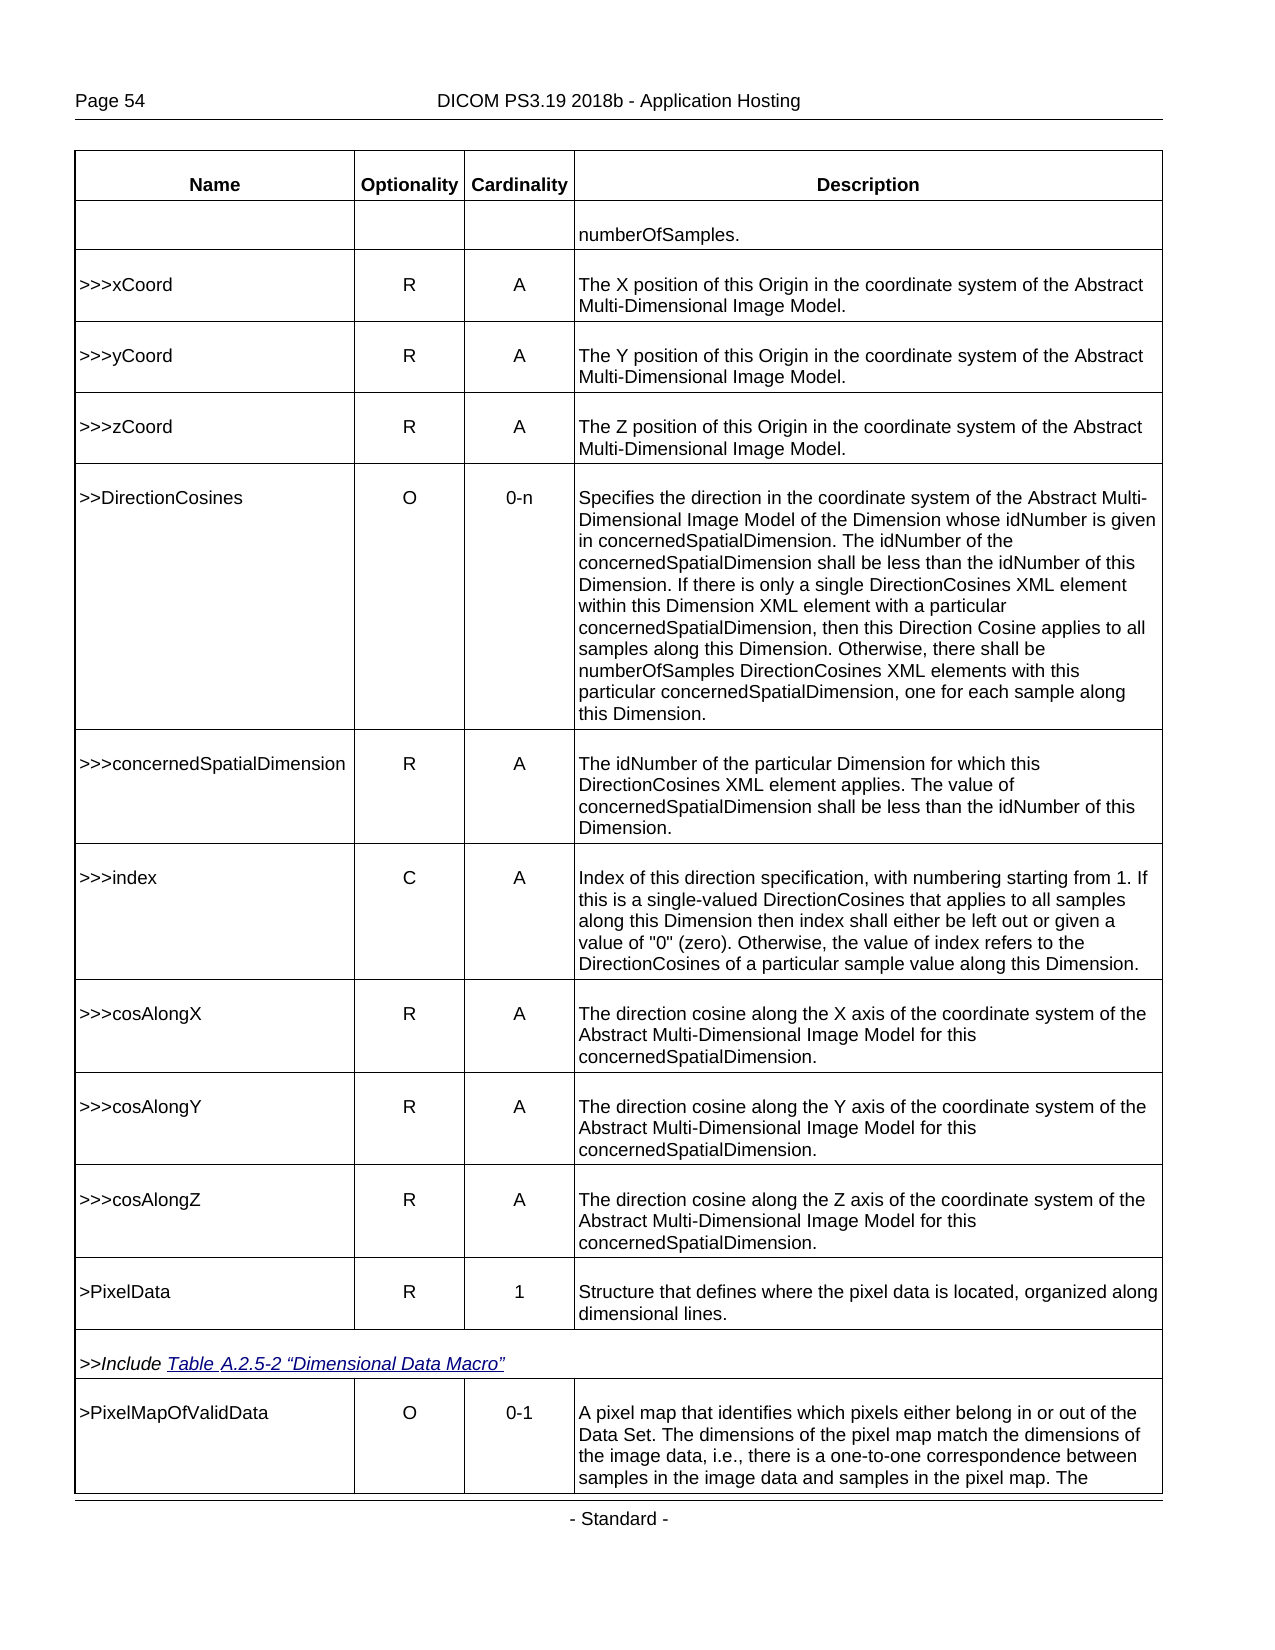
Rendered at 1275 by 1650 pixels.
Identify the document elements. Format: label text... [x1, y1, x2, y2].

table_cell O [355, 1379, 464, 1492]
table_cell A [465, 250, 574, 321]
table_cell The direction cosine along the X axis of the coordinate system of the Abstract Multi-Dimensional Image Model for this concernedSpatialDimension. [575, 980, 1162, 1072]
table_cell The X position of this Origin in the coordinate system of the Abstract Multi-Dimensional Image Model. [575, 250, 1162, 321]
table_cell Specifies the direction in the coordinate system of the Abstract Multi-Dimensional Image Model of the Dimension whose idNumber is given in concernedSpatialDimension. The idNumber of the concernedSpatialDimension shall be less than the idNumber of this Dimension. If there is only a single DirectionCosines XML element within this Dimension XML element with a particular concernedSpatialDimension, then this Direction Cosine applies to all samples along this Dimension. Otherwise, there shall be numberOfSamples DirectionCosines XML elements with this particular concernedSpatialDimension, one for each sample along this Dimension. [575, 464, 1162, 728]
table_cell R [355, 322, 464, 392]
table_cell R [355, 1073, 464, 1164]
table_cell R [355, 1258, 464, 1328]
table_cell >>>cosAlongZ [76, 1165, 354, 1257]
table_header Optionality [355, 151, 464, 200]
table_header Name [76, 151, 354, 200]
table_header Cardinality [465, 151, 574, 200]
table_header Description [575, 151, 1162, 200]
table_cell 0-1 [465, 1379, 574, 1492]
table_cell Index of this direction specification, with numbering starting from 1. If this is a single-valued DirectionCosines that applies to all samples along this Dimension then index shall either be left out or given a value of "0" (zero). Otherwise, the value of index refers to the DirectionCosines of a particular sample value along this Dimension. [575, 844, 1162, 979]
table_cell [355, 201, 464, 249]
table_cell The Z position of this Origin in the coordinate system of the Abstract Multi-Dimensional Image Model. [575, 393, 1162, 463]
table_cell R [355, 980, 464, 1072]
table_cell >>>zCoord [76, 393, 354, 463]
table_cell R [355, 730, 464, 843]
table_cell C [355, 844, 464, 979]
table_cell 1 [465, 1258, 574, 1328]
table_cell The Y position of this Origin in the coordinate system of the Abstract Multi-Dimensional Image Model. [575, 322, 1162, 392]
table_cell The direction cosine along the Z axis of the coordinate system of the Abstract Multi-Dimensional Image Model for this concernedSpatialDimension. [575, 1165, 1162, 1257]
table_cell >>>index [76, 844, 354, 979]
table_cell A [465, 393, 574, 463]
table_cell A pixel map that identifies which pixels either belong in or out of the Data Set. The dimensions of the pixel map match the dimensions of the image data, i.e., there is a one-to-one correspondence between samples in the image data and samples in the pixel map. The [575, 1379, 1162, 1492]
table_cell >>>cosAlongX [76, 980, 354, 1072]
table_cell >>>xCoord [76, 250, 354, 321]
table_cell >PixelData [76, 1258, 354, 1328]
table_cell R [355, 250, 464, 321]
table_cell A [465, 980, 574, 1072]
table_cell The idNumber of the particular Dimension for which this DirectionCosines XML element applies. The value of concernedSpatialDimension shall be less than the idNumber of this Dimension. [575, 730, 1162, 843]
table_cell [76, 201, 354, 249]
table_cell >>DirectionCosines [76, 464, 354, 728]
table_cell >>>yCoord [76, 322, 354, 392]
table_cell R [355, 1165, 464, 1257]
table_cell O [355, 464, 464, 728]
table_cell A [465, 730, 574, 843]
table_cell [465, 201, 574, 249]
table_cell numberOfSamples. [575, 201, 1162, 249]
table_cell A [465, 322, 574, 392]
table_cell >PixelMapOfValidData [76, 1379, 354, 1492]
table_cell A [465, 1165, 574, 1257]
table_cell A [465, 844, 574, 979]
table_cell A [465, 1073, 574, 1164]
table_cell >>Include Table A.2.5-2 “Dimensional Data Macro” [76, 1330, 1162, 1378]
table_cell R [355, 393, 464, 463]
table_cell 0-n [465, 464, 574, 728]
table_cell >>>cosAlongY [76, 1073, 354, 1164]
table_cell Structure that defines where the pixel data is located, organized along dimensional lines. [575, 1258, 1162, 1328]
table_cell >>>concernedSpatialDimension [76, 730, 354, 843]
table_cell The direction cosine along the Y axis of the coordinate system of the Abstract Multi-Dimensional Image Model for this concernedSpatialDimension. [575, 1073, 1162, 1164]
